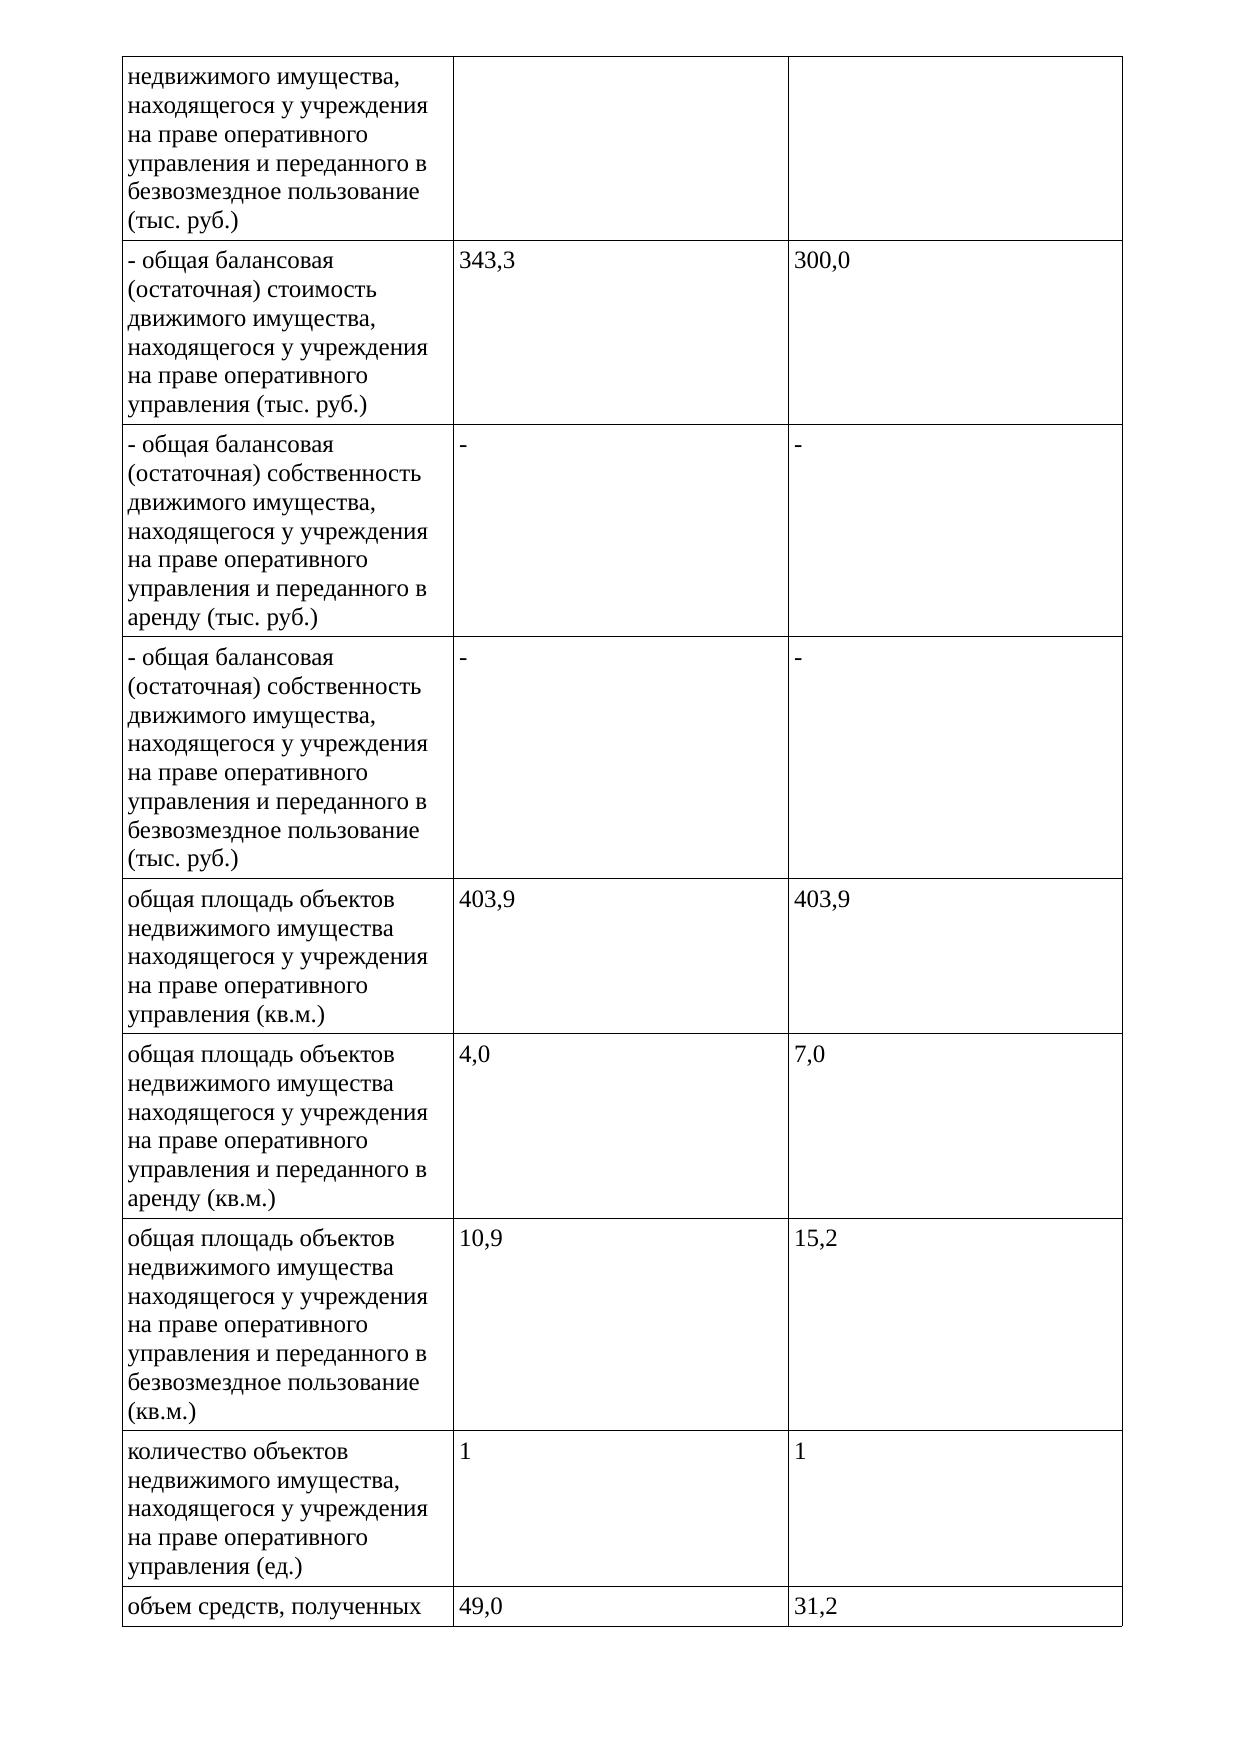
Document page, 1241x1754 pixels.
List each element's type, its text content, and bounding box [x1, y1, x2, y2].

table_cell 343,3 [454, 241, 788, 424]
table_cell объем средств, полученных [123, 1587, 453, 1626]
table_cell - [789, 425, 1122, 636]
table_cell количество объектов недвижимого имущества, находящегося у учреждения на праве оперативного управления (ед.) [123, 1431, 453, 1586]
table_cell 15,2 [789, 1219, 1122, 1430]
table_cell - [454, 425, 788, 636]
table_cell 10,9 [454, 1219, 788, 1430]
table_cell [789, 57, 1122, 239]
table_cell - общая балансовая (остаточная) собственность движимого имущества, находящегося у учреждения на праве оперативного управления и переданного в безвозмездное пользование (тыс. руб.) [123, 637, 453, 878]
table_cell 1 [789, 1431, 1122, 1586]
table_cell общая площадь объектов недвижимого имущества находящегося у учреждения на праве оперативного управления и переданного в безвозмездное пользование (кв.м.) [123, 1219, 453, 1430]
table_cell - общая балансовая (остаточная) собственность движимого имущества, находящегося у учреждения на праве оперативного управления и переданного в аренду (тыс. руб.) [123, 425, 453, 636]
table_cell 31,2 [789, 1587, 1122, 1626]
table_cell недвижимого имущества, находящегося у учреждения на праве оперативного управления и переданного в безвозмездное пользование (тыс. руб.) [123, 57, 453, 239]
table_cell 403,9 [789, 879, 1122, 1033]
table_cell общая площадь объектов недвижимого имущества находящегося у учреждения на праве оперативного управления и переданного в аренду (кв.м.) [123, 1034, 453, 1217]
table_cell 300,0 [789, 241, 1122, 424]
table_cell 1 [454, 1431, 788, 1586]
table_cell 7,0 [789, 1034, 1122, 1217]
table_cell - общая балансовая (остаточная) стоимость движимого имущества, находящегося у учреждения на праве оперативного управления (тыс. руб.) [123, 241, 453, 424]
table_cell 49,0 [454, 1587, 788, 1626]
table_cell общая площадь объектов недвижимого имущества находящегося у учреждения на праве оперативного управления (кв.м.) [123, 879, 453, 1033]
table_cell 403,9 [454, 879, 788, 1033]
table_cell [454, 57, 788, 239]
table_cell 4,0 [454, 1034, 788, 1217]
table_cell - [789, 637, 1122, 878]
table_cell - [454, 637, 788, 878]
